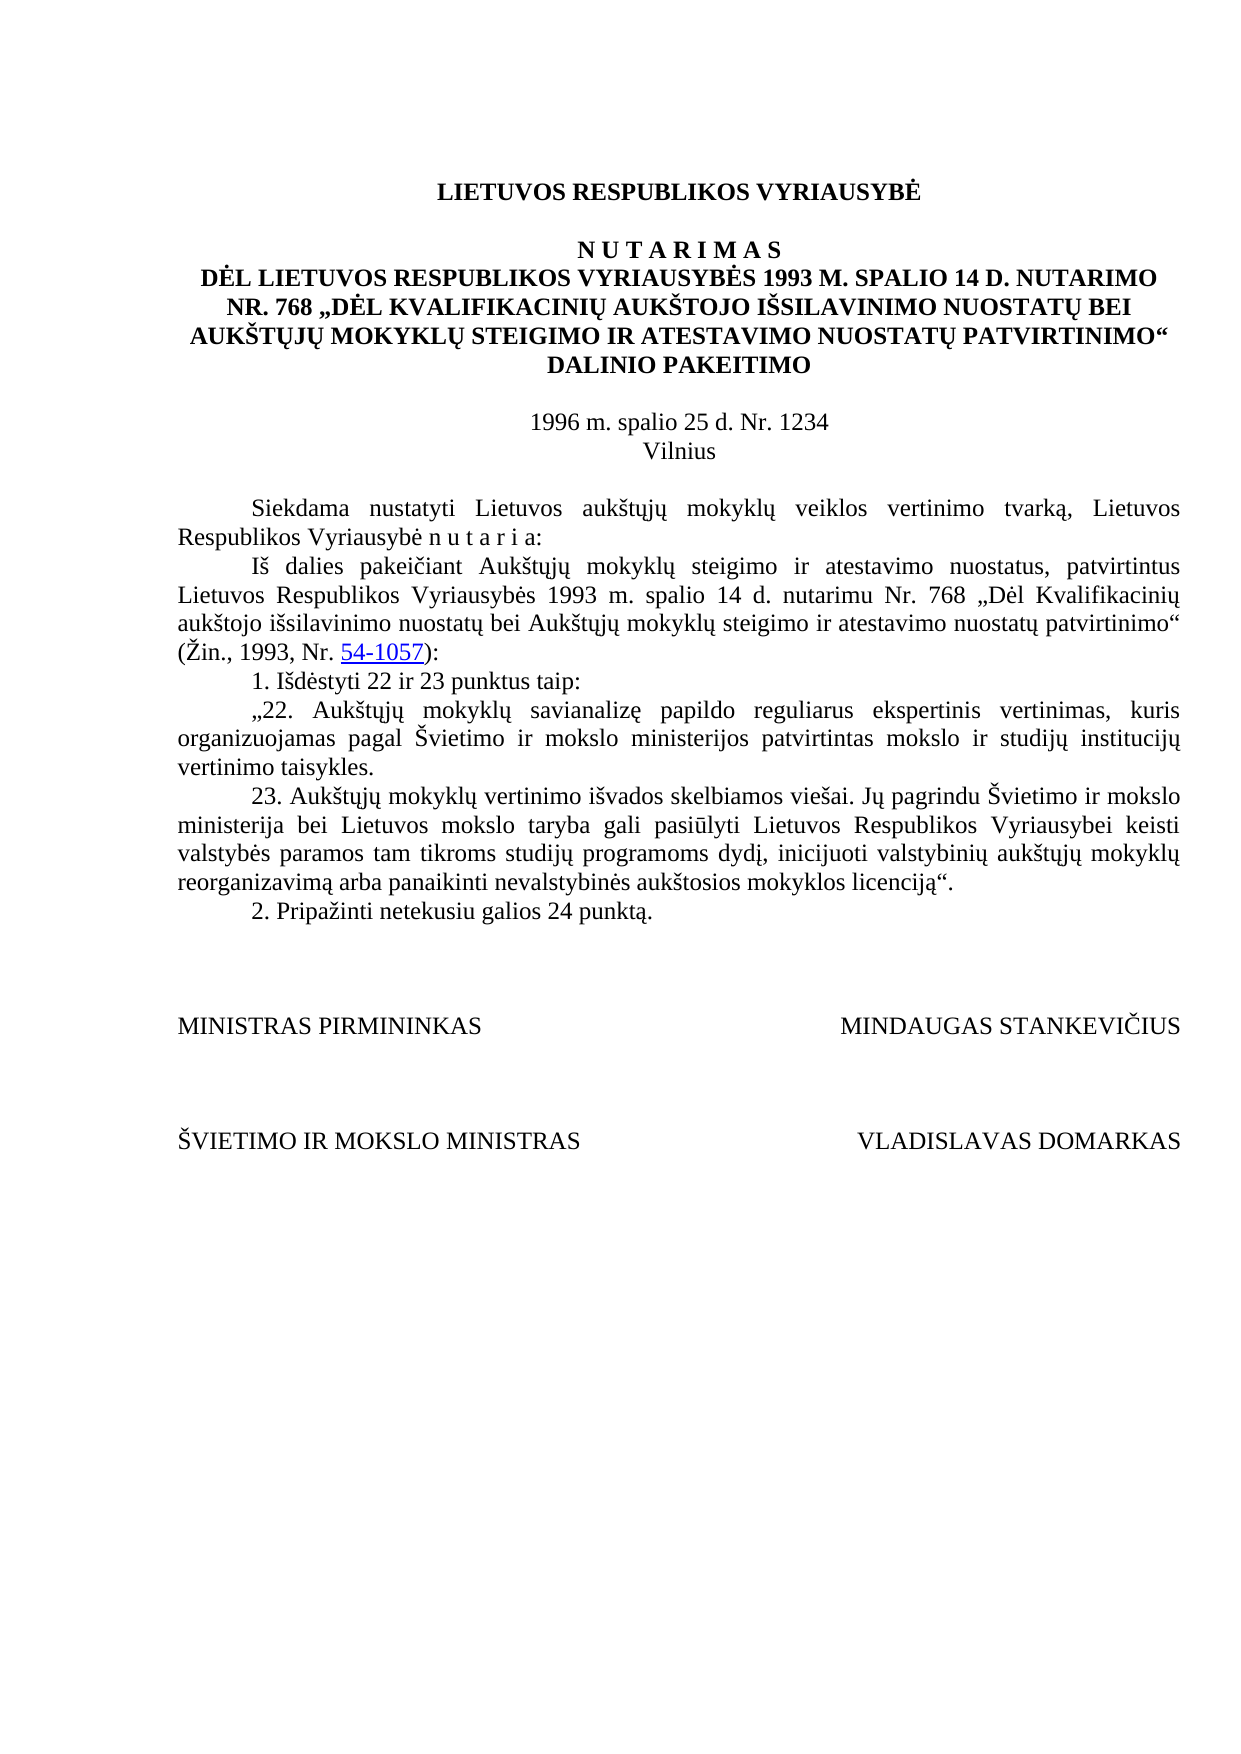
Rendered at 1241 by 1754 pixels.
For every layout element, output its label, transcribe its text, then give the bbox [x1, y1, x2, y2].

text LIETUVOS RESPUBLIKOS VYRIAUSYBĖ [177, 177, 1181, 206]
text „22. Aukštųjų mokyklų savianalizę papildo reguliarus ekspertinis vertinimas, kuris organizuojamas pagal Švietimo ir mokslo ministerijos patvirtintas mokslo ir studijų institucijų vertinimo taisykles. [177, 695, 1181, 781]
text Vilnius [177, 436, 1181, 465]
text Iš dalies pakeičiant Aukštųjų mokyklų steigimo ir atestavimo nuostatus, patvirtintus Lietuvos Respublikos Vyriausybės 1993 m. spalio 14 d. nutarimu Nr. 768 „Dėl Kvalifikacinių aukštojo išsilavinimo nuostatų bei Aukštųjų mokyklų steigimo ir atestavimo nuostatų patvirtinimo“ (Žin., 1993, Nr. 54-1057): [177, 551, 1181, 666]
text Siekdama nustatyti Lietuvos aukštųjų mokyklų veiklos vertinimo tvarką, Lietuvos Respublikos Vyriausybė nutaria: [177, 493, 1181, 551]
text ŠVIETIMO IR MOKSLO MINISTRAS VLADISLAVAS DOMARKAS [177, 1126, 1181, 1155]
text 1996 m. spalio 25 d. Nr. 1234 [177, 407, 1181, 436]
text 2. Pripažinti netekusiu galios 24 punktą. [177, 896, 1181, 925]
text N U T A R I M A S [177, 235, 1181, 263]
text DĖL LIETUVOS RESPUBLIKOS VYRIAUSYBĖS 1993 M. SPALIO 14 D. NUTARIMO NR. 768 „DĖL KVALIFIKACINIŲ AUKŠTOJO IŠSILAVINIMO NUOSTATŲ BEI AUKŠTŲJŲ MOKYKLŲ STEIGIMO IR ATESTAVIMO NUOSTATŲ PATVIRTINIMO“ DALINIO PAKEITIMO [177, 263, 1181, 378]
text 1. Išdėstyti 22 ir 23 punktus taip: [177, 666, 1181, 695]
text 23. Aukštųjų mokyklų vertinimo išvados skelbiamos viešai. Jų pagrindu Švietimo ir mokslo ministerija bei Lietuvos mokslo taryba gali pasiūlyti Lietuvos Respublikos Vyriausybei keisti valstybės paramos tam tikroms studijų programoms dydį, inicijuoti valstybinių aukštųjų mokyklų reorganizavimą arba panaikinti nevalstybinės aukštosios mokyklos licenciją“. [177, 781, 1181, 896]
text MINISTRAS PIRMININKAS MINDAUGAS STANKEVIČIUS [177, 1011, 1181, 1040]
